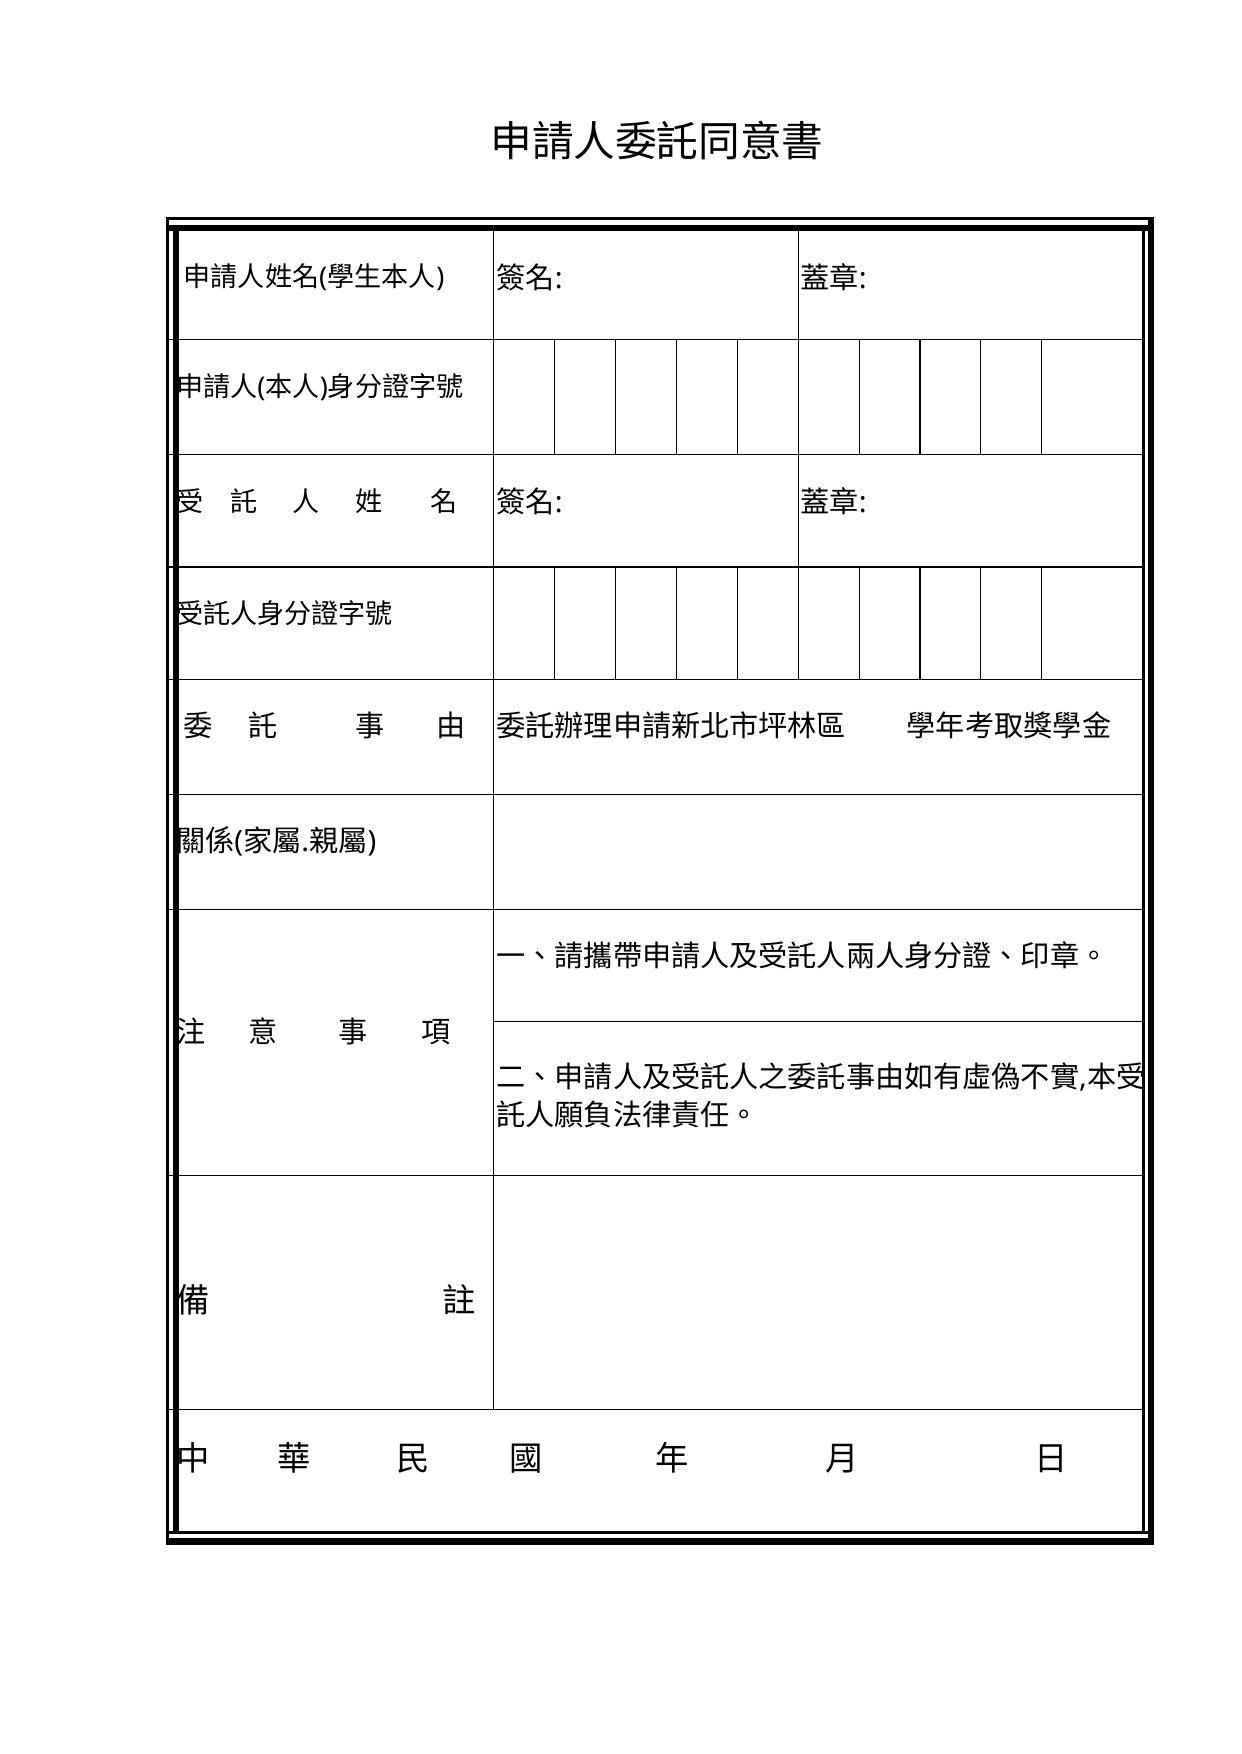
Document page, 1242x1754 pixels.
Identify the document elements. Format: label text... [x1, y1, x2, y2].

table_cell 申請人(本人)身分證字號 [179, 340, 493, 454]
table_cell [494, 1176, 1142, 1409]
table_cell 二、申請人及受託人之委託事由如有虛偽不實,本受託人願負法律責任。 [494, 1022, 1142, 1175]
table_cell 關係(家屬.親屬) [179, 795, 493, 908]
table_cell 委託辦理申請新北市坪林區 學年考取獎學金 [494, 680, 1142, 793]
table_cell [494, 795, 1142, 908]
table_cell 受 託 人 姓 名 [179, 455, 493, 566]
table_cell [860, 568, 919, 679]
table_cell [921, 568, 980, 679]
table_cell [494, 340, 554, 454]
table_cell [169, 1176, 173, 1409]
table_cell 蓋章: [799, 455, 1142, 566]
table_cell 中 華 民 國 年 月 日 [179, 1410, 1142, 1531]
table_cell [169, 231, 173, 339]
table_cell 備 註 [179, 1176, 493, 1409]
table_cell [555, 568, 615, 679]
table_cell [169, 795, 173, 908]
table_cell [169, 568, 173, 679]
text 申請人委託同意書 [490, 112, 1144, 164]
table_cell [738, 568, 798, 679]
table_cell [169, 1410, 173, 1531]
table_cell [677, 568, 737, 679]
table_cell [1042, 568, 1142, 679]
table_cell [677, 340, 737, 454]
table_cell [738, 340, 798, 454]
table_cell [169, 455, 173, 566]
table_cell [981, 340, 1041, 454]
table_cell [799, 340, 859, 454]
table_cell [860, 340, 919, 454]
table_cell [494, 568, 554, 679]
table_cell [169, 910, 173, 1175]
table_cell [921, 340, 980, 454]
table_cell 注 意 事 項 [179, 910, 493, 1175]
table_cell 申請人姓名(學生本人) [179, 231, 493, 339]
table_cell [169, 680, 173, 793]
table_cell [799, 568, 859, 679]
table_cell [169, 340, 173, 454]
table_cell [169, 1534, 1148, 1538]
table_cell [555, 340, 615, 454]
table_cell 蓋章: [799, 231, 1142, 339]
table_cell [1042, 340, 1142, 454]
table_cell 委 託 事 由 [179, 680, 493, 793]
table_cell 簽名: [494, 455, 798, 566]
table_cell 簽名: [494, 231, 798, 339]
table_cell [616, 568, 676, 679]
table_header [169, 220, 1148, 224]
table_cell 受託人身分證字號 [179, 568, 493, 679]
table_cell [616, 340, 676, 454]
table_cell 一、請攜帶申請人及受託人兩人身分證、印章。 [494, 910, 1142, 1021]
table_cell [981, 568, 1041, 679]
